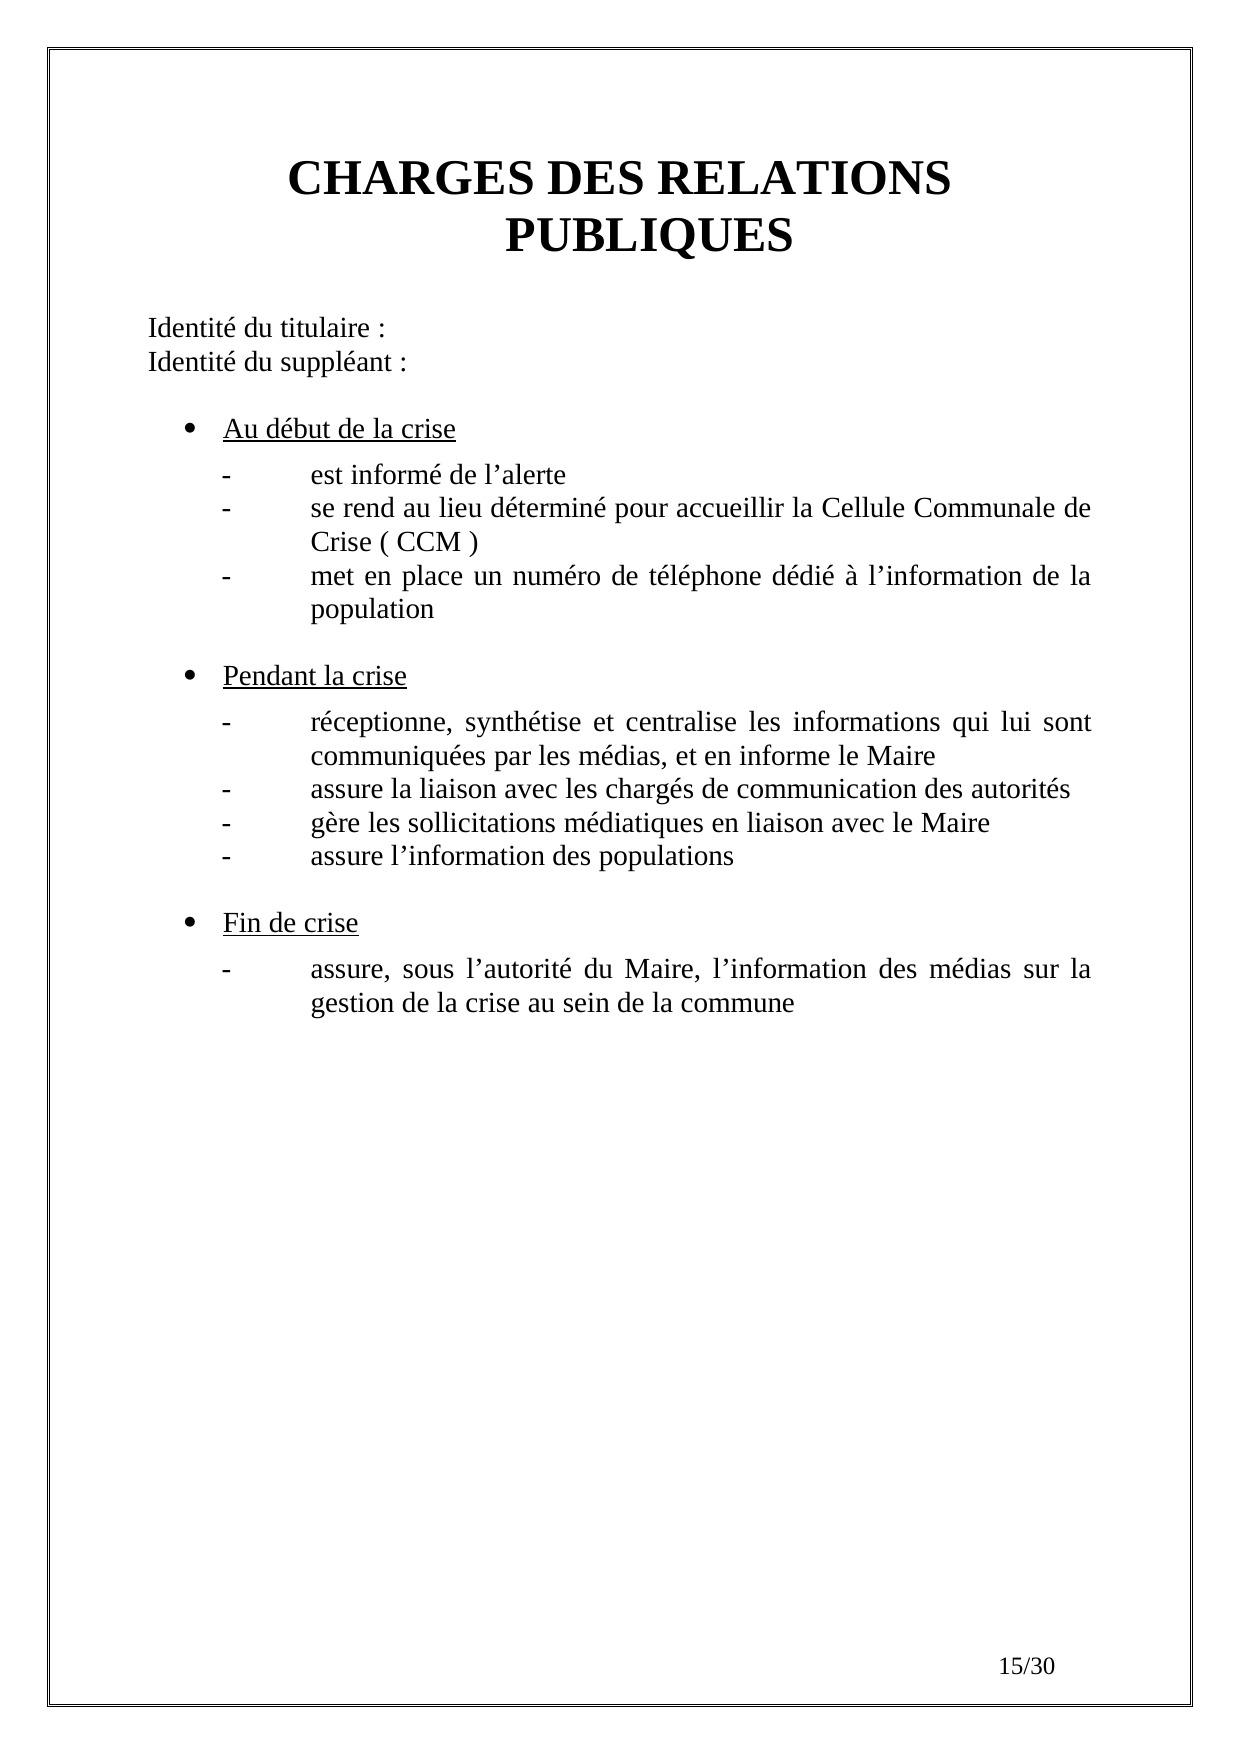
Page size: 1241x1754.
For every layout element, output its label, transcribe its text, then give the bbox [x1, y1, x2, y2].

list Fin de crise [185, 906, 1093, 939]
list assure l’information des populations [221, 839, 1093, 872]
list assure, sous l’autorité du Maire, l’information des médias sur la gestion de la crise au sein de la commune [221, 952, 1093, 1019]
text Identité du titulaire : [148, 311, 1093, 344]
list est informé de l’alerte [221, 457, 1093, 491]
list Pendant la crise [185, 658, 1093, 692]
list met en place un numéro de téléphone dédié à l’information de la population [221, 558, 1093, 625]
list assure la liaison avec les chargés de communication des autorités [221, 772, 1093, 805]
list Au début de la crise [185, 411, 1093, 445]
list réceptionne, synthétise et centralise les informations qui lui sont communiquées par les médias, et en informe le Maire [221, 704, 1093, 772]
subtitle CHARGES DES RELATIONS PUBLIQUES [148, 148, 1093, 263]
text Identité du suppléant : [148, 344, 1093, 378]
list se rend au lieu déterminé pour accueillir la Cellule Communale de Crise ( CCM ) [221, 491, 1093, 558]
list gère les sollicitations médiatiques en liaison avec le Maire [221, 805, 1093, 839]
